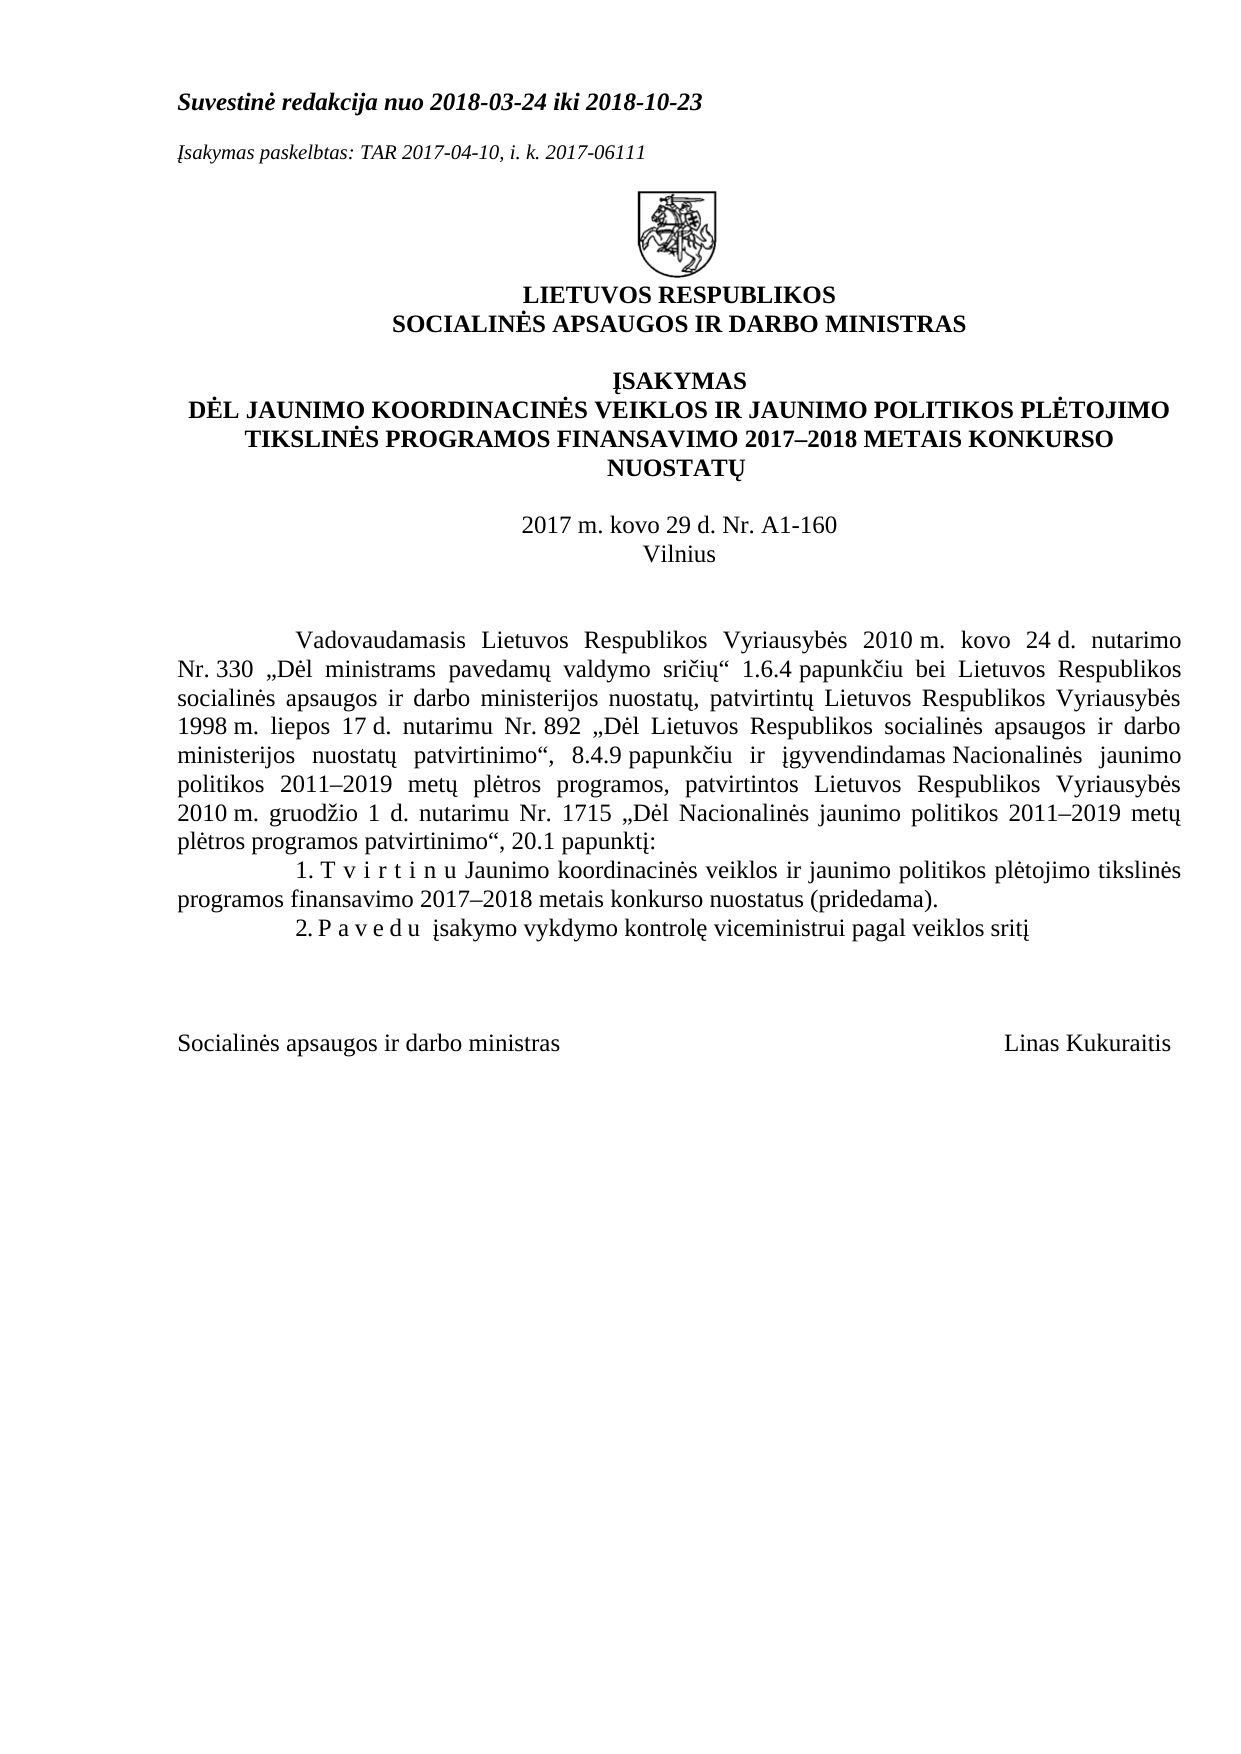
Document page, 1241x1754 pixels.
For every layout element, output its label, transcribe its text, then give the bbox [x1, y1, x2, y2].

text DĖL JAUNIMO KOORDINACINĖS VEIKLOS IR JAUNIMO POLITIKOS PLĖTOJIMO TIKSLINĖS PROGRAMOS FINANSAVIMO 2017–2018 METAIS KONKURSO NUOSTATŲ [177, 395, 1182, 481]
text 1. T v i r t i n u Jaunimo koordinacinės veiklos ir jaunimo politikos plėtojimo tikslinės programos finansavimo 2017–2018 metais konkurso nuostatus (pridedama). [177, 855, 1182, 913]
text LIETUVOS RESPUBLIKOS [177, 280, 1182, 309]
text Vilnius [177, 539, 1182, 568]
text Socialinės apsaugos ir darbo ministras Linas Kukuraitis [177, 1028, 1182, 1056]
text Įsakymas paskelbtas: TAR 2017-04-10, i. k. 2017-06111 [177, 140, 1182, 164]
text SOCIALINĖS APSAUGOS IR DARBO MINISTRAS [177, 309, 1182, 338]
text Suvestinė redakcija nuo 2018-03-24 iki 2018-10-23 [177, 87, 1182, 116]
text 2017 m. kovo 29 d. Nr. A1-160 [177, 510, 1182, 539]
text Vadovaudamasis Lietuvos Respublikos Vyriausybės 2010 m. kovo 24 d. nutarimo Nr. 330 „Dėl ministrams pavedamų valdymo sričių“ 1.6.4 papunkčiu bei Lietuvos Respublikos socialinės apsaugos ir darbo ministerijos nuostatų, patvirtintų Lietuvos Respublikos Vyriausybės 1998 m. liepos 17 d. nutarimu Nr. 892 „Dėl Lietuvos Respublikos socialinės apsaugos ir darbo ministerijos nuostatų patvirtinimo“, 8.4.9 papunkčiu ir įgyvendindamas Nacionalinės jaunimo politikos 2011–2019 metų plėtros programos, patvirtintos Lietuvos Respublikos Vyriausybės 2010 m. gruodžio 1 d. nutarimu Nr. 1715 „Dėl Nacionalinės jaunimo politikos 2011–2019 metų plėtros programos patvirtinimo“, 20.1 papunktį: [177, 625, 1182, 855]
text ĮSAKYMAS [177, 366, 1182, 395]
text 2. P a v e d u įsakymo vykdymo kontrolę viceministrui pagal veiklos sritį [177, 913, 1182, 941]
